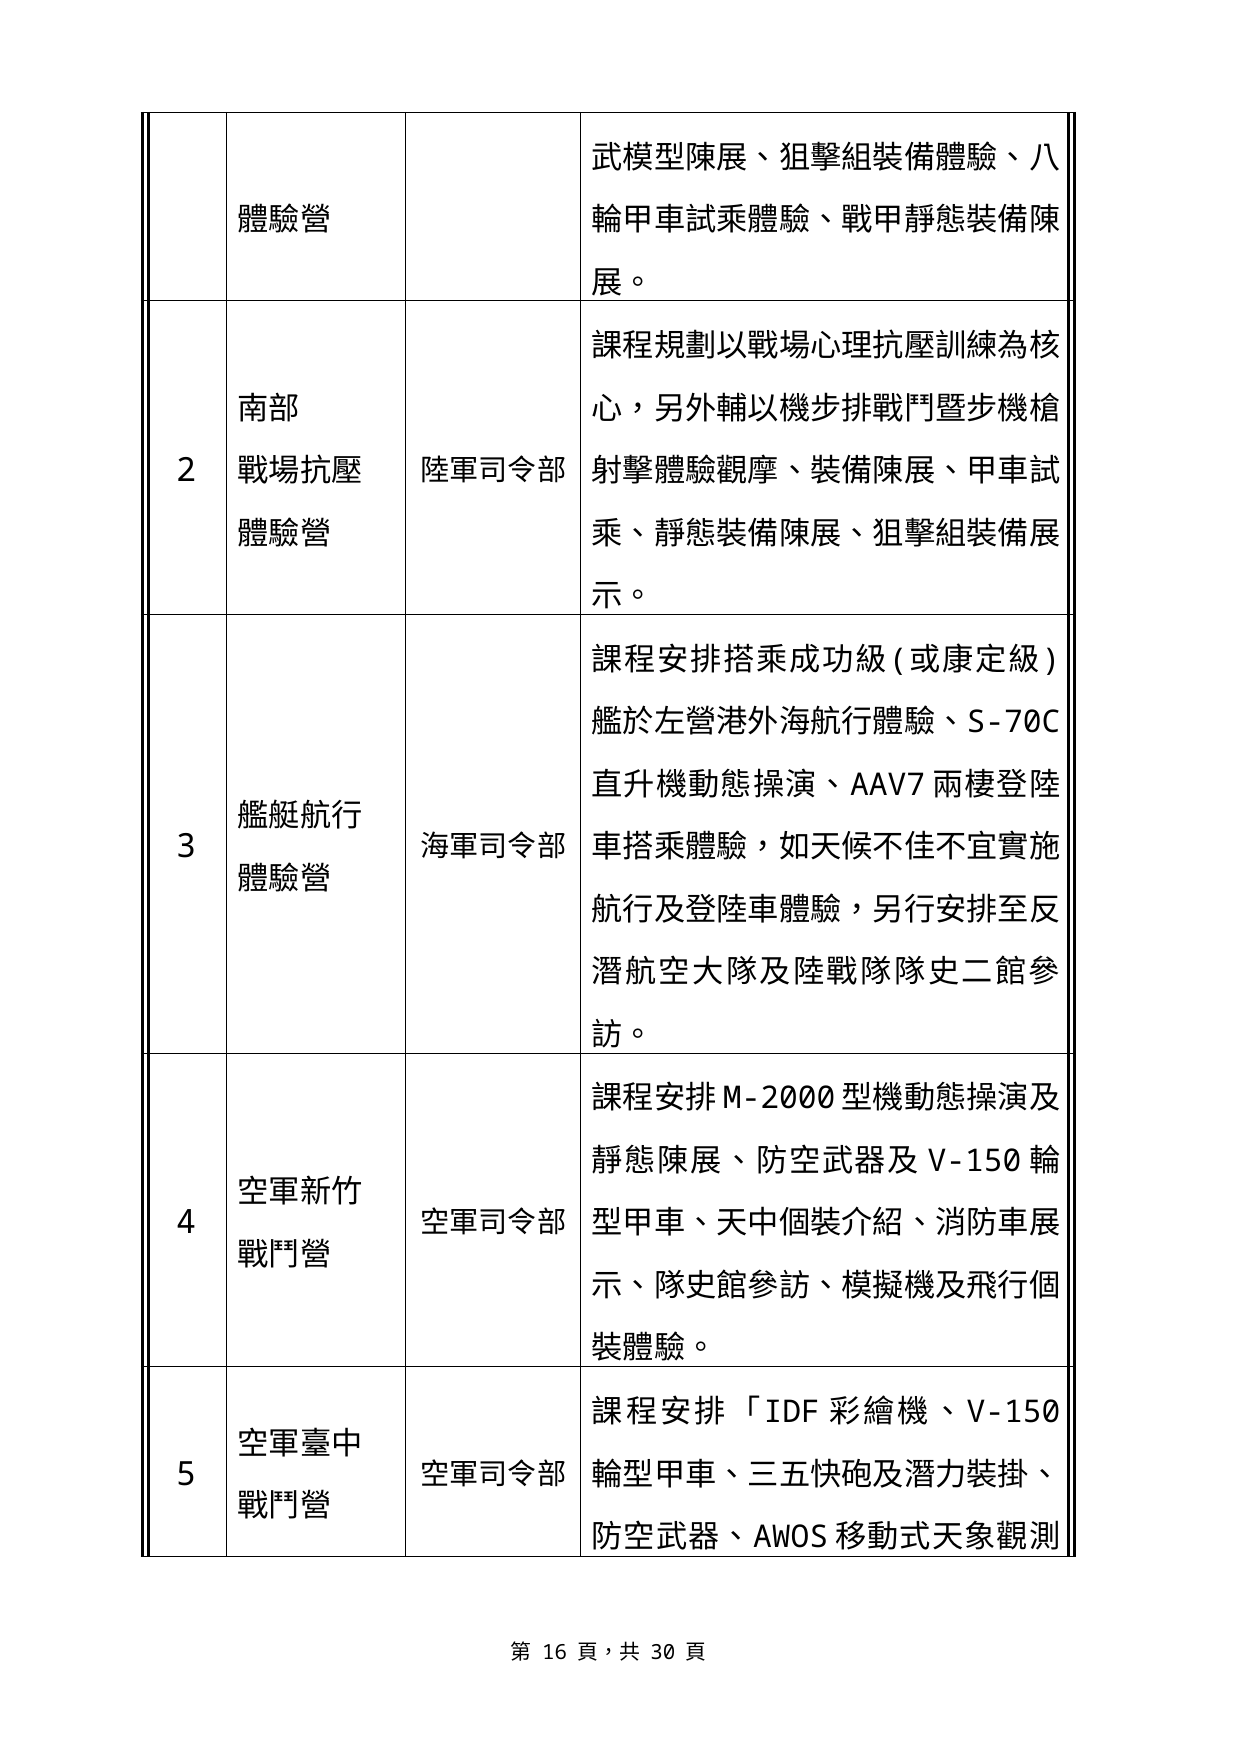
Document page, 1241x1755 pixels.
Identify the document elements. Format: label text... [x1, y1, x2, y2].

table_cell 南部 戰場抗壓 體驗營 [227, 301, 405, 614]
table_cell 空軍司令部 [406, 1054, 580, 1366]
table_cell 空軍司令部 [406, 1367, 580, 1556]
table_cell 3 [150, 615, 226, 1052]
table_cell 課程安排「IDF彩繪機、V-150輪型甲車、三五快砲及潛力裝掛、防空武器、AWOS移動式天象觀測 [581, 1367, 1067, 1556]
table_cell 課程規劃以戰場心理抗壓訓練為核心，另外輔以機步排戰鬥暨步機槍射擊體驗觀摩、裝備陳展、甲車試乘、靜態裝備陳展、狙擊組裝備展示。 [581, 301, 1067, 614]
table_cell 空軍新竹 戰鬥營 [227, 1054, 405, 1366]
table_cell 海軍司令部 [406, 615, 580, 1052]
table_cell 5 [150, 1367, 226, 1556]
table_cell 艦艇航行 體驗營 [227, 615, 405, 1052]
table_cell 空軍臺中 戰鬥營 [227, 1367, 405, 1556]
table_cell [150, 113, 226, 300]
table_cell 4 [150, 1054, 226, 1366]
table_cell 課程安排M-2000型機動態操演及靜態陳展、防空武器及V-150輪型甲車、天中個裝介紹、消防車展示、隊史館參訪、模擬機及飛行個裝體驗。 [581, 1054, 1067, 1366]
table_cell 2 [150, 301, 226, 614]
table_cell 體驗營 [227, 113, 405, 300]
table_cell [406, 113, 580, 300]
table_cell 武模型陳展、狙擊組裝備體驗、八輪甲車試乘體驗、戰甲靜態裝備陳展。 [581, 113, 1067, 300]
table_cell 陸軍司令部 [406, 301, 580, 614]
table_cell 課程安排搭乘成功級(或康定級)艦於左營港外海航行體驗、S-70C直升機動態操演、AAV7兩棲登陸車搭乘體驗，如天候不佳不宜實施航行及登陸車體驗，另行安排至反潛航空大隊及陸戰隊隊史二館參訪。 [581, 615, 1067, 1052]
